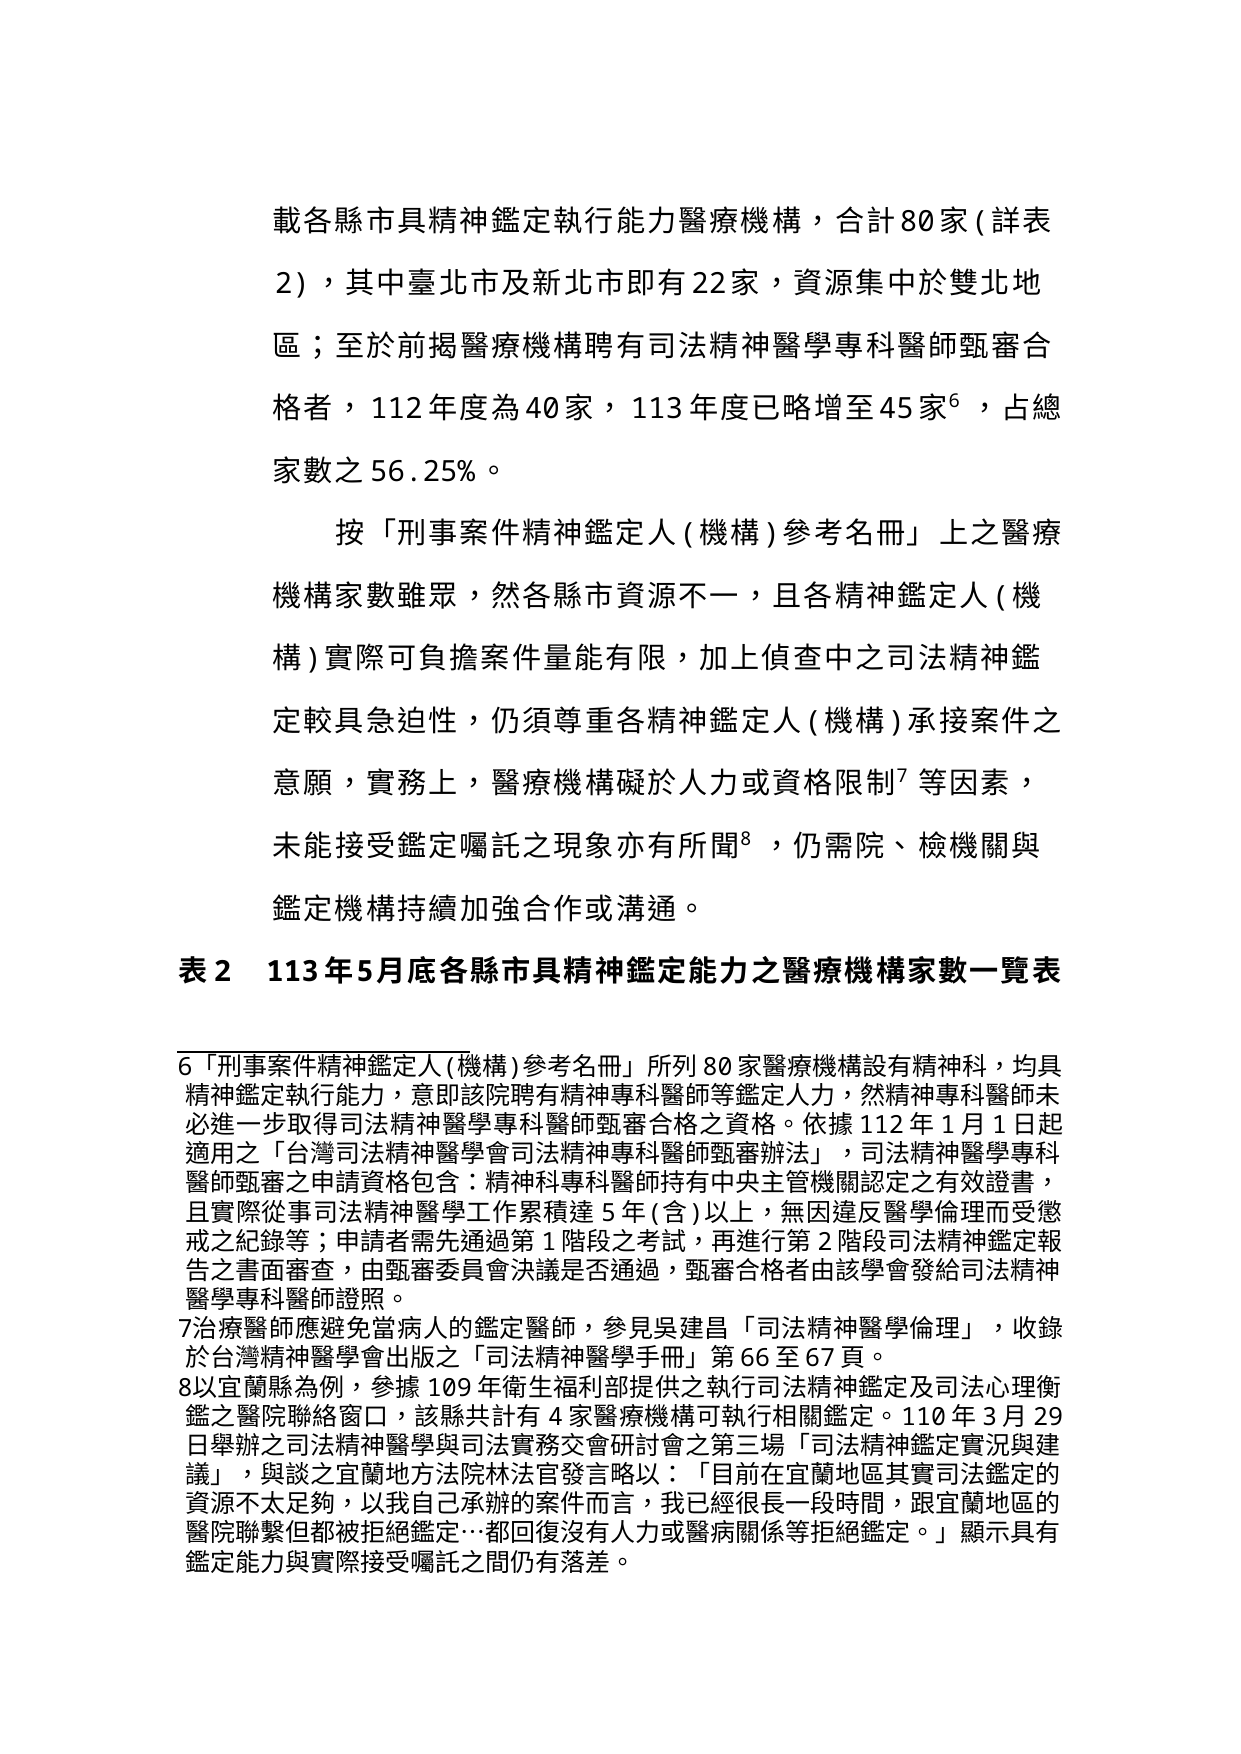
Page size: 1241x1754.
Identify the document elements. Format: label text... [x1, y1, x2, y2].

text 按「刑事案件精神鑑定人(機構)參考名冊」上之醫療機構家數雖眾，然各縣市資源不一，且各精神鑑定人(機構)實際可負擔案件量能有限，加上偵查中之司法精神鑑定較具急迫性，仍須尊重各精神鑑定人(機構)承接案件之意願，實務上，醫療機構礙於人力或資格限制等因素，未能接受鑑定囑託之現象亦有所聞，仍需院、檢機關與鑑定機構持續加強合作或溝通。 [266, 490, 1063, 927]
text 載各縣市具精神鑑定執行能力醫療機構，合計80家(詳表2)，其中臺北市及新北市即有22家，資源集中於雙北地區；至於前揭醫療機構聘有司法精神醫學專科醫師甄審合格者，112年度為40家，113年度已略增至45家，占總家數之56.25%。 [266, 177, 1063, 490]
text 「刑事案件精神鑑定人(機構)參考名冊」所列80家醫療機構設有精神科，均具精神鑑定執行能力，意即該院聘有精神專科醫師等鑑定人力，然精神專科醫師未必進一步取得司法精神醫學專科醫師甄審合格之資格。依據112年1月1日起適用之「台灣司法精神醫學會司法精神專科醫師甄審辦法」，司法精神醫學專科醫師甄審之申請資格包含：精神科專科醫師持有中央主管機關認定之有效證書，且實際從事司法精神醫學工作累積達5年(含)以上，無因違反醫學倫理而受懲戒之紀錄等；申請者需先通過第1階段之考試，再進行第2階段司法精神鑑定報告之書面審查，由甄審委員會決議是否通過，甄審合格者由該學會發給司法精神醫學專科醫師證照。 [177, 1052, 1063, 1314]
text 以宜蘭縣為例，參據109年衛生福利部提供之執行司法精神鑑定及司法心理衡鑑之醫院聯絡窗口，該縣共計有4家醫療機構可執行相關鑑定。110年3月29日舉辦之司法精神醫學與司法實務交會研討會之第三場「司法精神鑑定實況與建議」，與談之宜蘭地方法院林法官發言略以：「目前在宜蘭地區其實司法鑑定的資源不太足夠，以我自己承辦的案件而言，我已經很長一段時間，跟宜蘭地區的醫院聯繫但都被拒絕鑑定…都回復沒有人力或醫病關係等拒絕鑑定。」顯示具有鑑定能力與實際接受囑託之間仍有落差。 [177, 1373, 1063, 1577]
text 治療醫師應避免當病人的鑑定醫師，參見吳建昌「司法精神醫學倫理」，收錄於台灣精神醫學會出版之「司法精神醫學手冊」第66至67頁。 [177, 1314, 1063, 1373]
text 表2 113年5月底各縣市具精神鑑定能力之醫療機構家數一覽表 [177, 927, 1063, 990]
